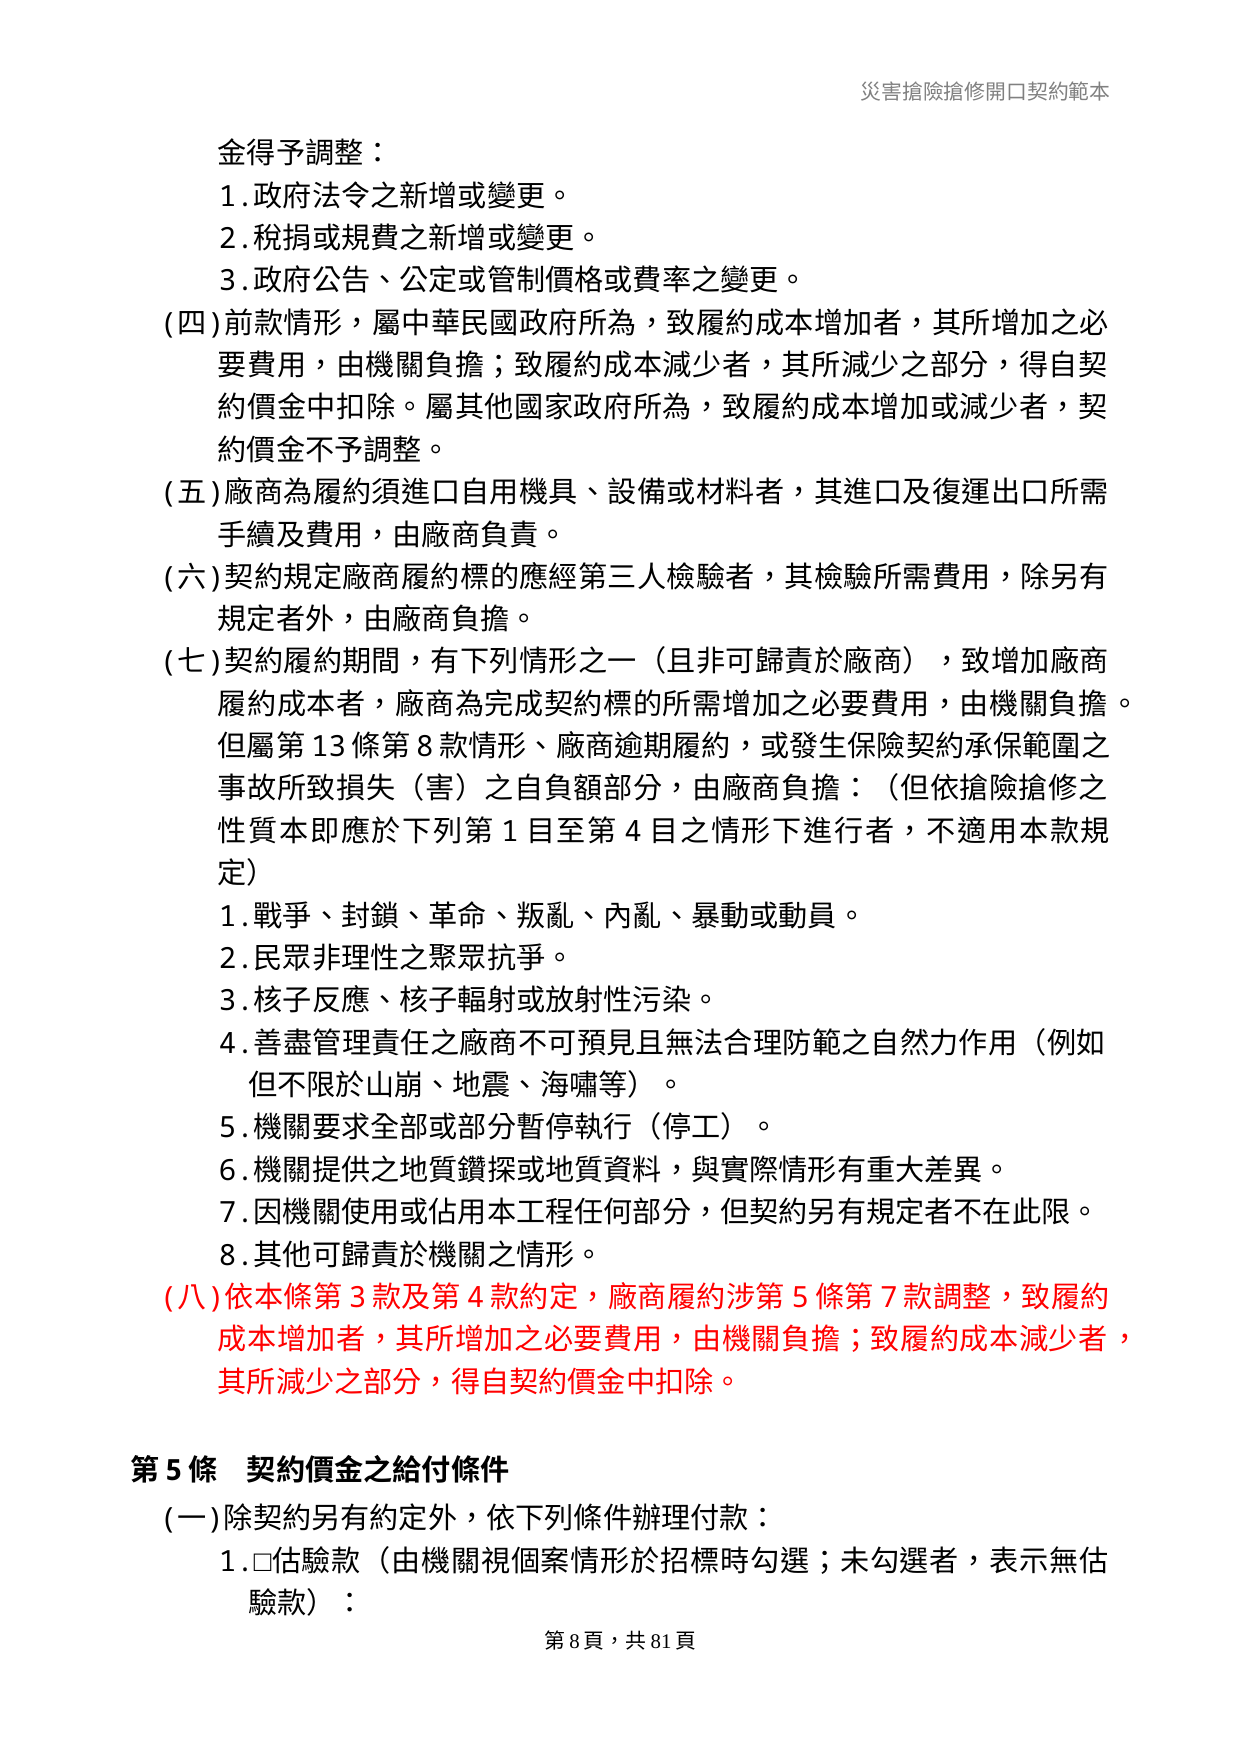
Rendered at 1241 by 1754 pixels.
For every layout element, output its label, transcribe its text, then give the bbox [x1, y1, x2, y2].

text 1.戰爭、封鎖、革命、叛亂、內亂、暴動或動員。 [218, 892, 1108, 934]
text 2.民眾非理性之聚眾抗爭。 [218, 934, 1108, 977]
text 3.核子反應、核子輻射或放射性污染。 [218, 977, 1108, 1019]
text (一)除契約另有約定外，依下列條件辦理付款： [159, 1495, 1110, 1537]
text 8.其他可歸責於機關之情形。 [218, 1231, 1108, 1273]
text 5.機關要求全部或部分暫停執行（停工）。 [218, 1104, 1108, 1146]
text 3.政府公告、公定或管制價格或費率之變更。 [218, 257, 1108, 299]
text 金得予調整： [159, 130, 1110, 172]
text (四)前款情形，屬中華民國政府所為，致履約成本增加者，其所增加之必要費用，由機關負擔；致履約成本減少者，其所減少之部分，得自契約價金中扣除。屬其他國家政府所為，致履約成本增加或減少者，契約價金不予調整。 [159, 299, 1110, 469]
text (六)契約規定廠商履約標的應經第三人檢驗者，其檢驗所需費用，除另有規定者外，由廠商負擔。 [159, 553, 1110, 638]
text 第5條 契約價金之給付條件 [130, 1446, 1110, 1489]
text 6.機關提供之地質鑽探或地質資料，與實際情形有重大差異。 [218, 1146, 1108, 1189]
text (七)契約履約期間，有下列情形之一（且非可歸責於廠商），致增加廠商履約成本者，廠商為完成契約標的所需增加之必要費用，由機關負擔。但屬第13條第8款情形、廠商逾期履約，或發生保險契約承保範圍之事故所致損失（害）之自負額部分，由廠商負擔：（但依搶險搶修之性質本即應於下列第1目至第4目之情形下進行者，不適用本款規定） [159, 638, 1110, 892]
text 1.□估驗款（由機關視個案情形於招標時勾選；未勾選者，表示無估驗款）： [218, 1537, 1110, 1622]
text (五)廠商為履約須進口自用機具、設備或材料者，其進口及復運出口所需手續及費用，由廠商負責。 [159, 469, 1110, 553]
text 2.稅捐或規費之新增或變更。 [218, 214, 1108, 257]
text (八)依本條第3款及第4款約定，廠商履約涉第5條第7款調整，致履約成本增加者，其所增加之必要費用，由機關負擔；致履約成本減少者，其所減少之部分，得自契約價金中扣除。 [159, 1273, 1110, 1401]
text 4.善盡管理責任之廠商不可預見且無法合理防範之自然力作用（例如但不限於山崩、地震、海嘯等）。 [218, 1019, 1108, 1104]
text 1.政府法令之新增或變更。 [218, 172, 1108, 214]
text 7.因機關使用或佔用本工程任何部分，但契約另有規定者不在此限。 [218, 1189, 1108, 1231]
